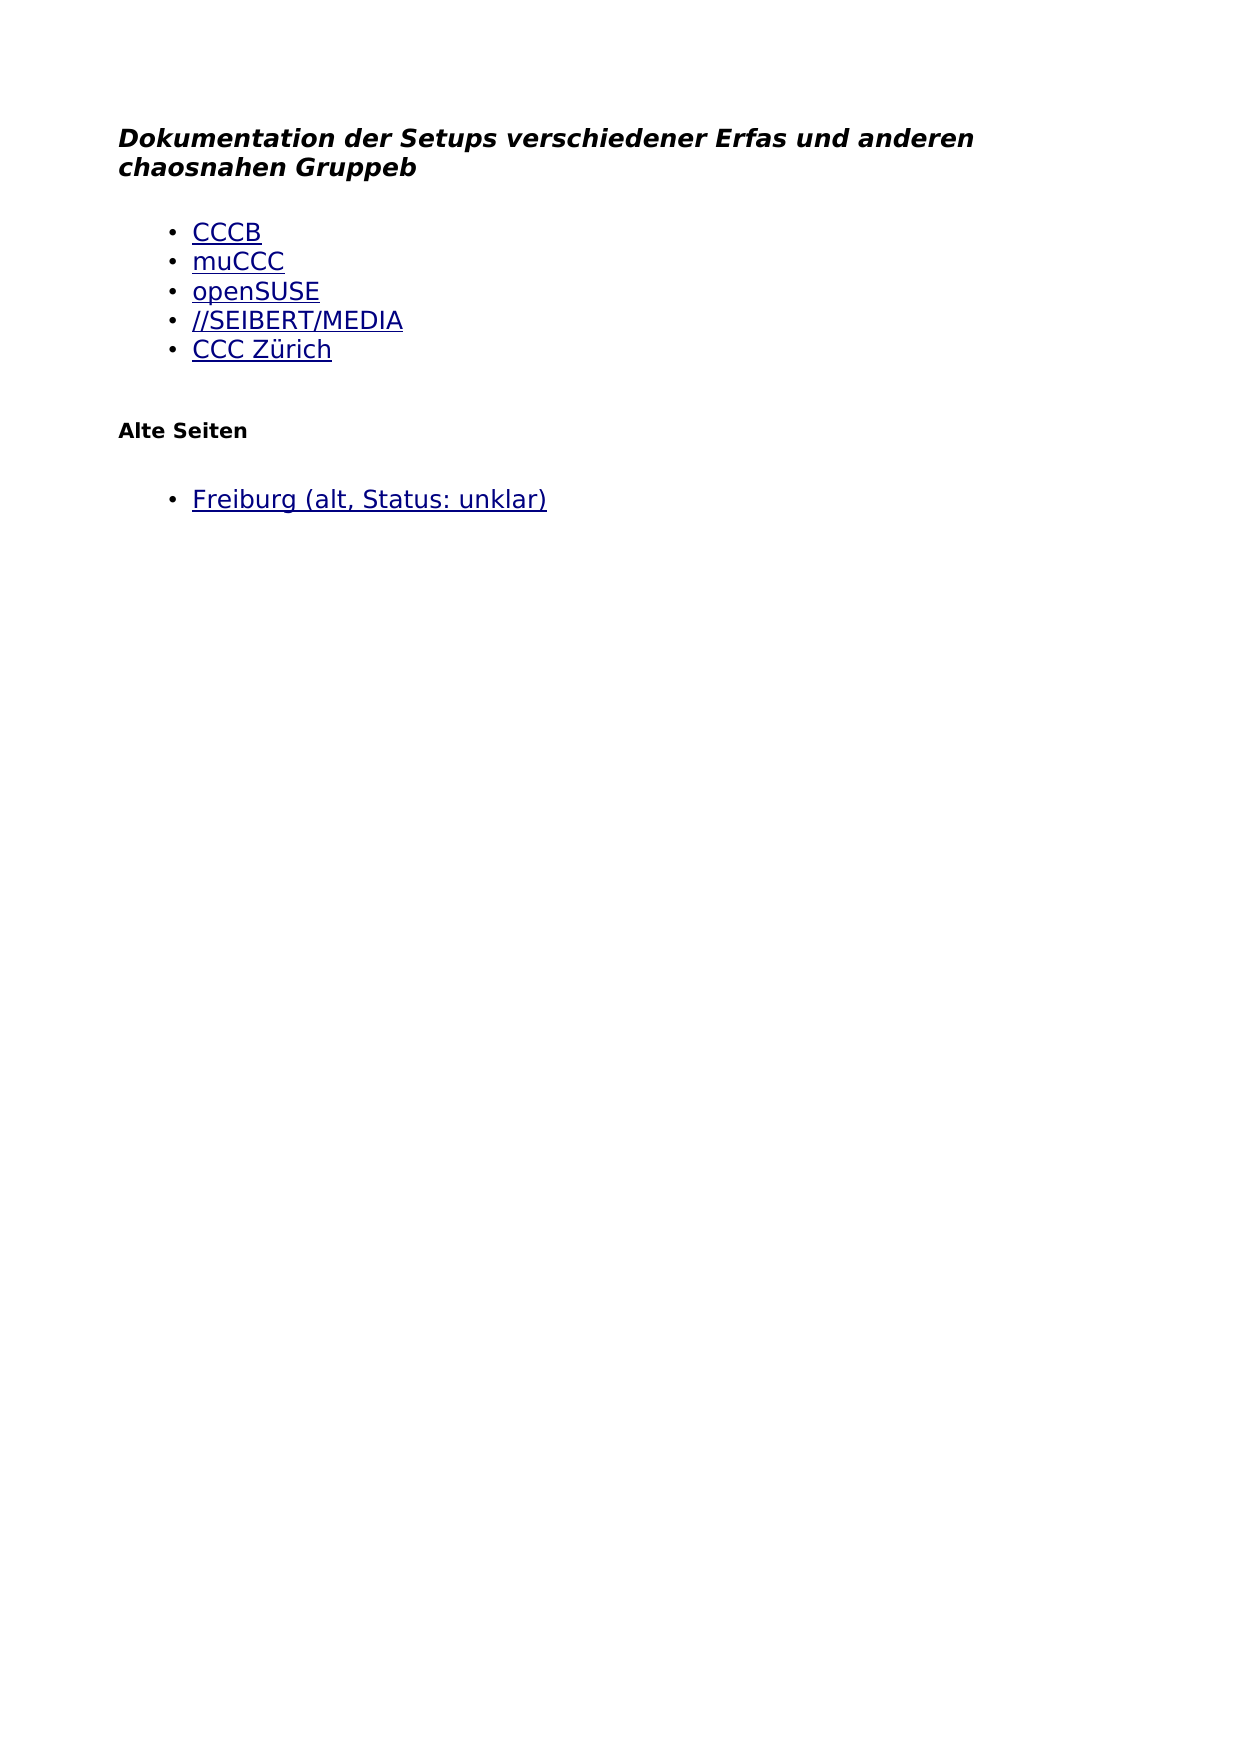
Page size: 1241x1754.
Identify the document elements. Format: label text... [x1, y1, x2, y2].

list openSUSE [177, 264, 1122, 293]
subtitle Alte Seiten [118, 406, 1122, 431]
list CCCB [177, 206, 1122, 235]
list muCCC [177, 235, 1122, 264]
subtitle Dokumentation der Setups verschiedener Erfas und anderen chaosnahen Gruppeb [118, 118, 1122, 176]
list Freiburg (alt, Status: unklar) [177, 472, 1122, 502]
list CCC Zürich [177, 323, 1122, 352]
list //SEIBERT/MEDIA [177, 293, 1122, 323]
